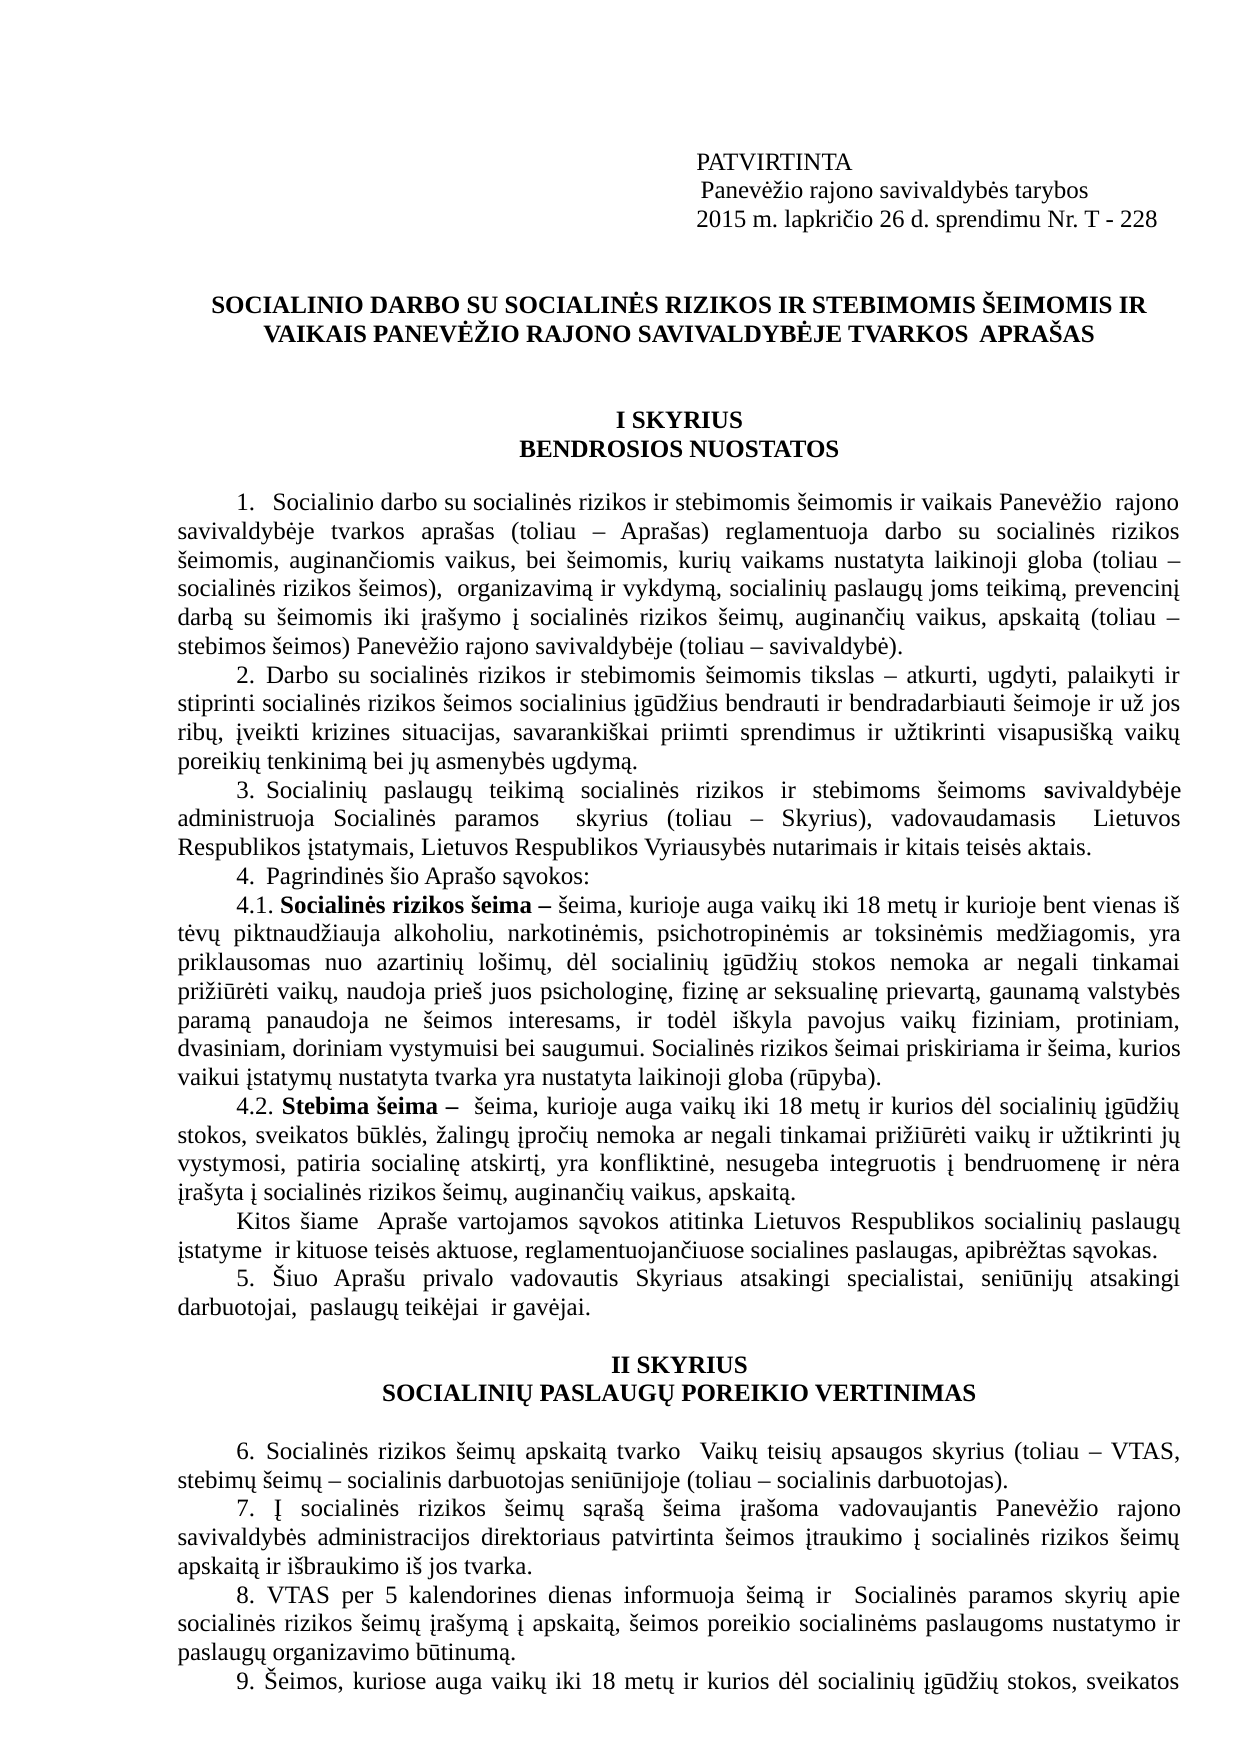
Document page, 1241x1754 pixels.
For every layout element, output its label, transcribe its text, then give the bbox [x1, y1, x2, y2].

text 9. Šeimos, kuriose auga vaikų iki 18 metų ir kurios dėl socialinių įgūdžių stokos, sveikatos [177, 1666, 1181, 1695]
text 4.1. Socialinės rizikos šeima – šeima, kurioje auga vaikų iki 18 metų ir kurioje bent vienas iš tėvų piktnaudžiauja alkoholiu, narkotinėmis, psichotropinėmis ar toksinėmis medžiagomis, yra priklausomas nuo azartinių lošimų, dėl socialinių įgūdžių stokos nemoka ar negali tinkamai prižiūrėti vaikų, naudoja prieš juos psichologinę, fizinę ar seksualinę prievartą, gaunamą valstybės paramą panaudoja ne šeimos interesams, ir todėl iškyla pavojus vaikų fiziniam, protiniam, dvasiniam, doriniam vystymuisi bei saugumui. Socialinės rizikos šeimai priskiriama ir šeima, kurios vaikui įstatymų nustatyta tvarka yra nustatyta laikinoji globa (rūpyba). [177, 890, 1181, 1091]
text BENDROSIOS NUOSTATOS [177, 434, 1181, 463]
text PATVIRTINTA [177, 147, 1181, 176]
text 2. Darbo su socialinės rizikos ir stebimomis šeimomis tikslas – atkurti, ugdyti, palaikyti ir stiprinti socialinės rizikos šeimos socialinius įgūdžius bendrauti ir bendradarbiauti šeimoje ir už jos ribų, įveikti krizines situacijas, savarankiškai priimti sprendimus ir užtikrinti visapusišką vaikų poreikių tenkinimą bei jų asmenybės ugdymą. [177, 660, 1181, 775]
text SOCIALINIO DARBO SU SOCIALINĖS RIZIKOS IR STEBIMOMIS ŠEIMOMIS IR VAIKAIS PANEVĖŽIO RAJONO SAVIVALDYBĖJE TVARKOS APRAŠAS [177, 291, 1181, 348]
text 6. Socialinės rizikos šeimų apskaitą tvarko Vaikų teisių apsaugos skyrius (toliau – VTAS, stebimų šeimų – socialinis darbuotojas seniūnijoje (toliau – socialinis darbuotojas). [177, 1436, 1181, 1493]
text 7. Į socialinės rizikos šeimų sąrašą šeima įrašoma vadovaujantis Panevėžio rajono savivaldybės administracijos direktoriaus patvirtinta šeimos įtraukimo į socialinės rizikos šeimų apskaitą ir išbraukimo iš jos tvarka. [177, 1493, 1181, 1580]
text 2015 m. lapkričio 26 d. sprendimu Nr. T - 228 [177, 204, 1181, 233]
text Kitos šiame Apraše vartojamos sąvokos atitinka Lietuvos Respublikos socialinių paslaugų įstatyme ir kituose teisės aktuose, reglamentuojančiuose socialines paslaugas, apibrėžtas sąvokas. [177, 1206, 1181, 1263]
text 8. VTAS per 5 kalendorines dienas informuoja šeimą ir Socialinės paramos skyrių apie socialinės rizikos šeimų įrašymą į apskaitą, šeimos poreikio socialinėms paslaugoms nustatymo ir paslaugų organizavimo būtinumą. [177, 1580, 1181, 1666]
text II SKYRIUS [177, 1350, 1181, 1378]
text 1. Socialinio darbo su socialinės rizikos ir stebimomis šeimomis ir vaikais Panevėžio rajono savivaldybėje tvarkos aprašas (toliau – Aprašas) reglamentuoja darbo su socialinės rizikos šeimomis, auginančiomis vaikus, bei šeimomis, kurių vaikams nustatyta laikinoji globa (toliau – socialinės rizikos šeimos), organizavimą ir vykdymą, socialinių paslaugų joms teikimą, prevencinį darbą su šeimomis iki įrašymo į socialinės rizikos šeimų, auginančių vaikus, apskaitą (toliau – stebimos šeimos) Panevėžio rajono savivaldybėje (toliau – savivaldybė). [177, 487, 1181, 660]
text I SKYRIUS [177, 406, 1181, 434]
text 5. Šiuo Aprašu privalo vadovautis Skyriaus atsakingi specialistai, seniūnijų atsakingi darbuotojai, paslaugų teikėjai ir gavėjai. [177, 1263, 1181, 1321]
text 4. Pagrindinės šio Aprašo sąvokos: [236, 861, 1181, 890]
text SOCIALINIŲ PASLAUGŲ POREIKIO VERTINIMAS [177, 1378, 1181, 1407]
text 3. Socialinių paslaugų teikimą socialinės rizikos ir stebimoms šeimoms savivaldybėje administruoja Socialinės paramos skyrius (toliau – Skyrius), vadovaudamasis Lietuvos Respublikos įstatymais, Lietuvos Respublikos Vyriausybės nutarimais ir kitais teisės aktais. [177, 775, 1181, 861]
text Panevėžio rajono savivaldybės tarybos [620, 176, 1181, 204]
text 4.2. Stebima šeima – šeima, kurioje auga vaikų iki 18 metų ir kurios dėl socialinių įgūdžių stokos, sveikatos būklės, žalingų įpročių nemoka ar negali tinkamai prižiūrėti vaikų ir užtikrinti jų vystymosi, patiria socialinę atskirtį, yra konfliktinė, nesugeba integruotis į bendruomenę ir nėra įrašyta į socialinės rizikos šeimų, auginančių vaikus, apskaitą. [177, 1091, 1181, 1206]
